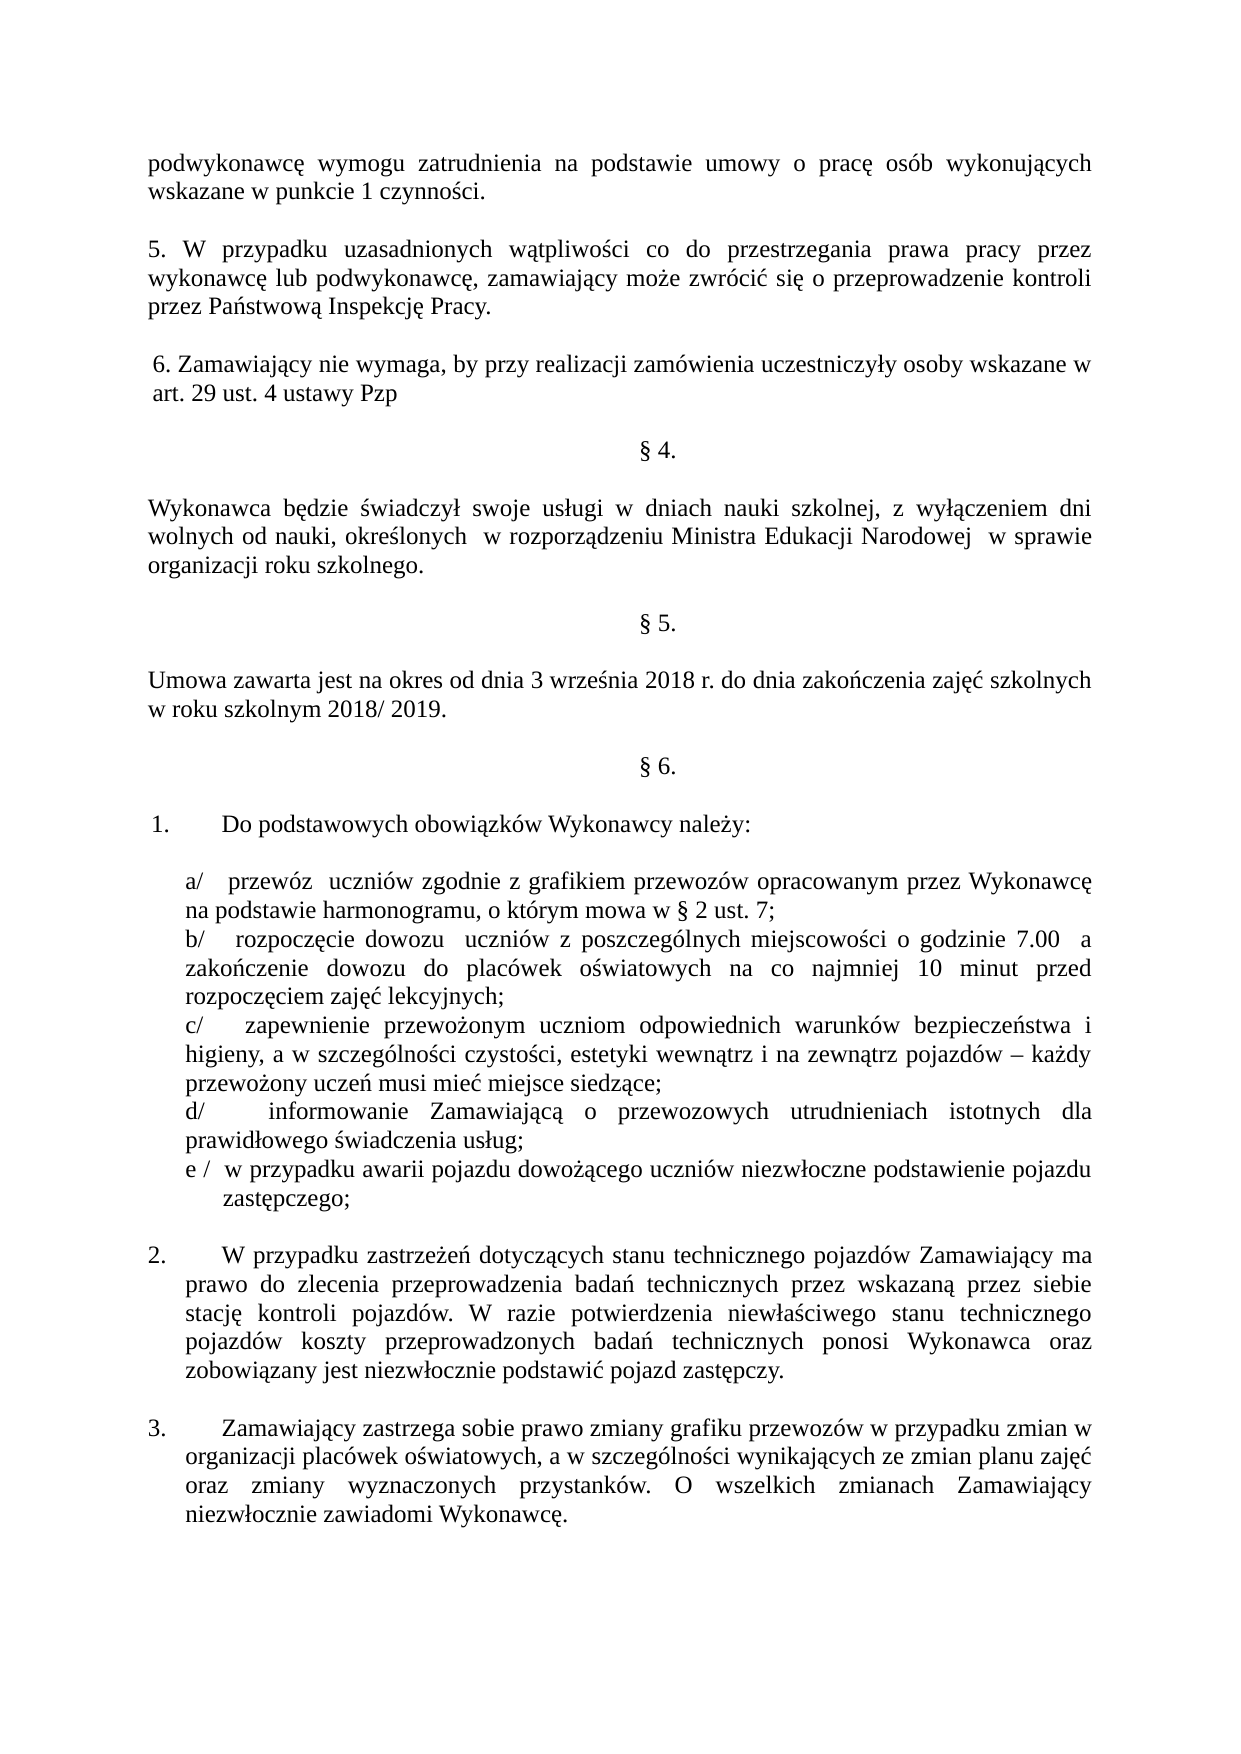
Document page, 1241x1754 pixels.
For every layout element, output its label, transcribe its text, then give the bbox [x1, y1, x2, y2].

text d/ informowanie Zamawiającą o przewozowych utrudnieniach istotnych dla prawidłowego świadczenia usług; [185, 1096, 1093, 1154]
text § 6. [223, 751, 1093, 780]
list W przypadku zastrzeżeń dotyczących stanu technicznego pojazdów Zamawiający ma prawo do zlecenia przeprowadzenia badań technicznych przez wskazaną przez siebie stację kontroli pojazdów. W razie potwierdzenia niewłaściwego stanu technicznego pojazdów koszty przeprowadzonych badań technicznych ponosi Wykonawca oraz zobowiązany jest niezwłocznie podstawić pojazd zastępczy. [148, 1240, 1093, 1384]
list podwykonawcę wymogu zatrudnienia na podstawie umowy o pracę osób wykonujących wskazane w punkcie 1 czynności. [148, 148, 1093, 205]
text § 5. [223, 608, 1093, 636]
text Umowa zawarta jest na okres od dnia 3 września 2018 r. do dnia zakończenia zajęć szkolnych w roku szkolnym 2018/ 2019. [148, 665, 1093, 723]
text Wykonawca będzie świadczył swoje usługi w dniach nauki szkolnej, z wyłączeniem dni wolnych od nauki, określonych w rozporządzeniu Ministra Edukacji Narodowej w sprawie organizacji roku szkolnego. [148, 493, 1093, 579]
list Zamawiający zastrzega sobie prawo zmiany grafiku przewozów w przypadku zmian w organizacji placówek oświatowych, a w szczególności wynikających ze zmian planu zajęć oraz zmiany wyznaczonych przystanków. O wszelkich zmianach Zamawiający niezwłocznie zawiadomi Wykonawcę. [148, 1413, 1093, 1528]
text c/ zapewnienie przewożonym uczniom odpowiednich warunków bezpieczeństwa i higieny, a w szczególności czystości, estetyki wewnątrz i na zewnątrz pojazdów – każdy przewożony uczeń musi mieć miejsce siedzące; [185, 1010, 1093, 1096]
list 6. Zamawiający nie wymaga, by przy realizacji zamówienia uczestniczyły osoby wskazane w art. 29 ust. 4 ustawy Pzp [148, 349, 1093, 406]
text a/ przewóz uczniów zgodnie z grafikiem przewozów opracowanym przez Wykonawcę na podstawie harmonogramu, o którym mowa w § 2 ust. 7; [185, 866, 1093, 924]
list 5. W przypadku uzasadnionych wątpliwości co do przestrzegania prawa pracy przez wykonawcę lub podwykonawcę, zamawiający może zwrócić się o przeprowadzenie kontroli przez Państwową Inspekcję Pracy. [148, 234, 1093, 320]
text b/ rozpoczęcie dowozu uczniów z poszczególnych miejscowości o godzinie 7.00 a zakończenie dowozu do placówek oświatowych na co najmniej 10 minut przed rozpoczęciem zajęć lekcyjnych; [185, 924, 1093, 1010]
text e / w przypadku awarii pojazdu dowożącego uczniów niezwłoczne podstawienie pojazdu zastępczego; [185, 1154, 1093, 1211]
text § 4. [223, 435, 1093, 464]
list Do podstawowych obowiązków Wykonawcy należy: [151, 809, 1093, 838]
